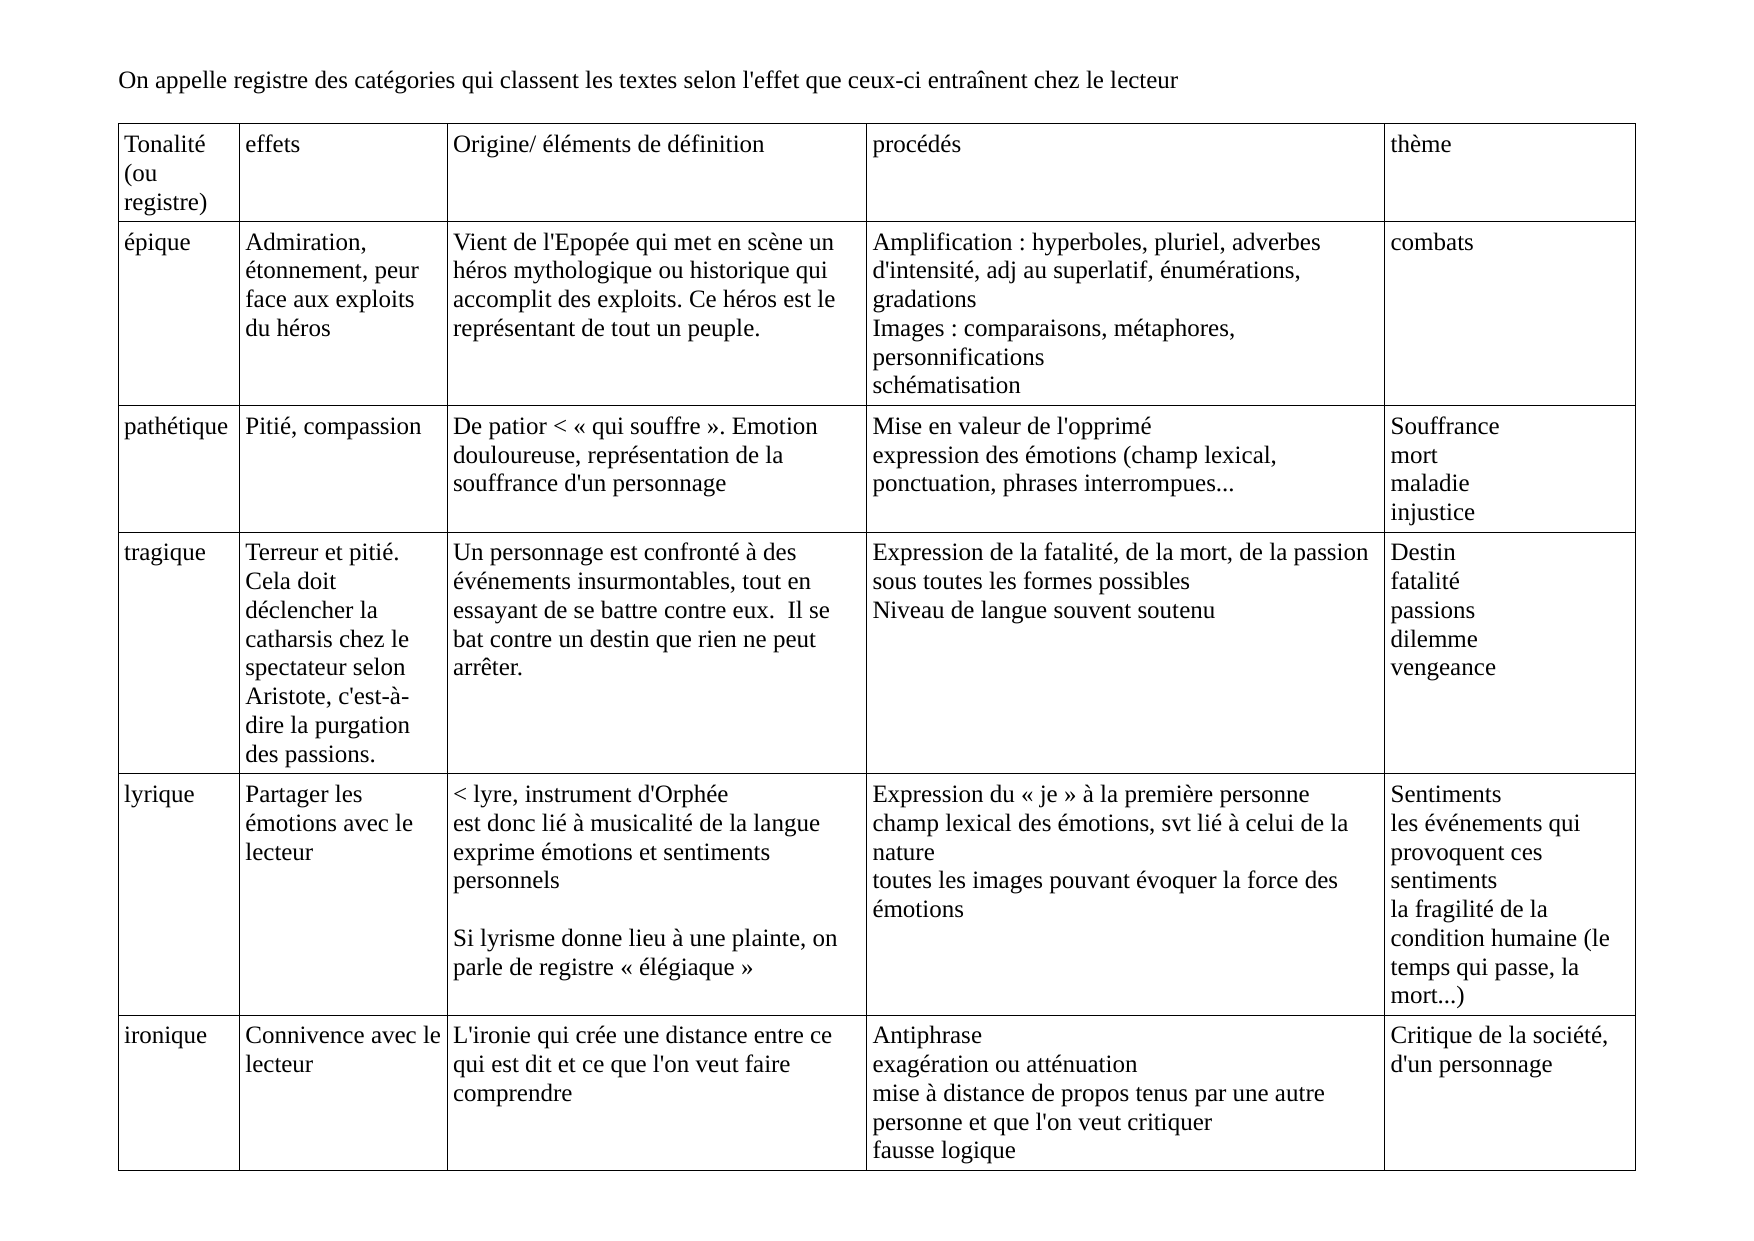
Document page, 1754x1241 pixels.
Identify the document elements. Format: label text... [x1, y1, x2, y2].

table_cell Amplification : hyperboles, pluriel, adverbes d'intensité, adj au superlatif, énumérations, gradations Images : comparaisons, métaphores, personnifications schématisation [867, 222, 1384, 405]
table_cell Destin fatalité passions dilemme vengeance [1385, 533, 1635, 773]
table_cell Expression de la fatalité, de la mort, de la passion sous toutes les formes possibles Niveau de langue souvent soutenu [867, 533, 1384, 773]
table_cell épique [119, 222, 239, 405]
table_cell L'ironie qui crée une distance entre ce qui est dit et ce que l'on veut faire comprendre [448, 1016, 866, 1170]
table_cell Admiration, étonnement, peur face aux exploits du héros [240, 222, 447, 405]
table_cell Antiphrase exagération ou atténuation mise à distance de propos tenus par une autre personne et que l'on veut critiquer fausse logique [867, 1016, 1384, 1170]
table_header Origine/ éléments de définition [448, 124, 866, 221]
table_cell ironique [119, 1016, 239, 1170]
table_cell Critique de la société, d'un personnage [1385, 1016, 1635, 1170]
table_cell Pitié, compassion [240, 406, 447, 532]
table_cell Souffrance mort maladie injustice [1385, 406, 1635, 532]
table_cell Terreur et pitié. Cela doit déclencher la catharsis chez le spectateur selon Aristote, c'est-à-dire la purgation des passions. [240, 533, 447, 773]
table_cell < lyre, instrument d'Orphée est donc lié à musicalité de la langue exprime émotions et sentiments personnels Si lyrisme donne lieu à une plainte, on parle de registre « élégiaque » [448, 774, 866, 1015]
table_cell lyrique [119, 774, 239, 1015]
table_header Tonalité (ou registre) [119, 124, 239, 221]
table_header effets [240, 124, 447, 221]
table_cell pathétique [119, 406, 239, 532]
table_cell tragique [119, 533, 239, 773]
table_cell combats [1385, 222, 1635, 405]
table_cell Mise en valeur de l'opprimé expression des émotions (champ lexical, ponctuation, phrases interrompues... [867, 406, 1384, 532]
table_cell De patior < « qui souffre ». Emotion douloureuse, représentation de la souffrance d'un personnage [448, 406, 866, 532]
table_cell Connivence avec le lecteur [240, 1016, 447, 1170]
table_cell Vient de l'Epopée qui met en scène un héros mythologique ou historique qui accomplit des exploits. Ce héros est le représentant de tout un peuple. [448, 222, 866, 405]
table_header procédés [867, 124, 1384, 221]
table_cell Un personnage est confronté à des événements insurmontables, tout en essayant de se battre contre eux. Il se bat contre un destin que rien ne peut arrêter. [448, 533, 866, 773]
table_cell Sentiments les événements qui provoquent ces sentiments la fragilité de la condition humaine (le temps qui passe, la mort...) [1385, 774, 1635, 1015]
table_cell Partager les émotions avec le lecteur [240, 774, 447, 1015]
table_header thème [1385, 124, 1635, 221]
table_cell Expression du « je » à la première personne champ lexical des émotions, svt lié à celui de la nature toutes les images pouvant évoquer la force des émotions [867, 774, 1384, 1015]
